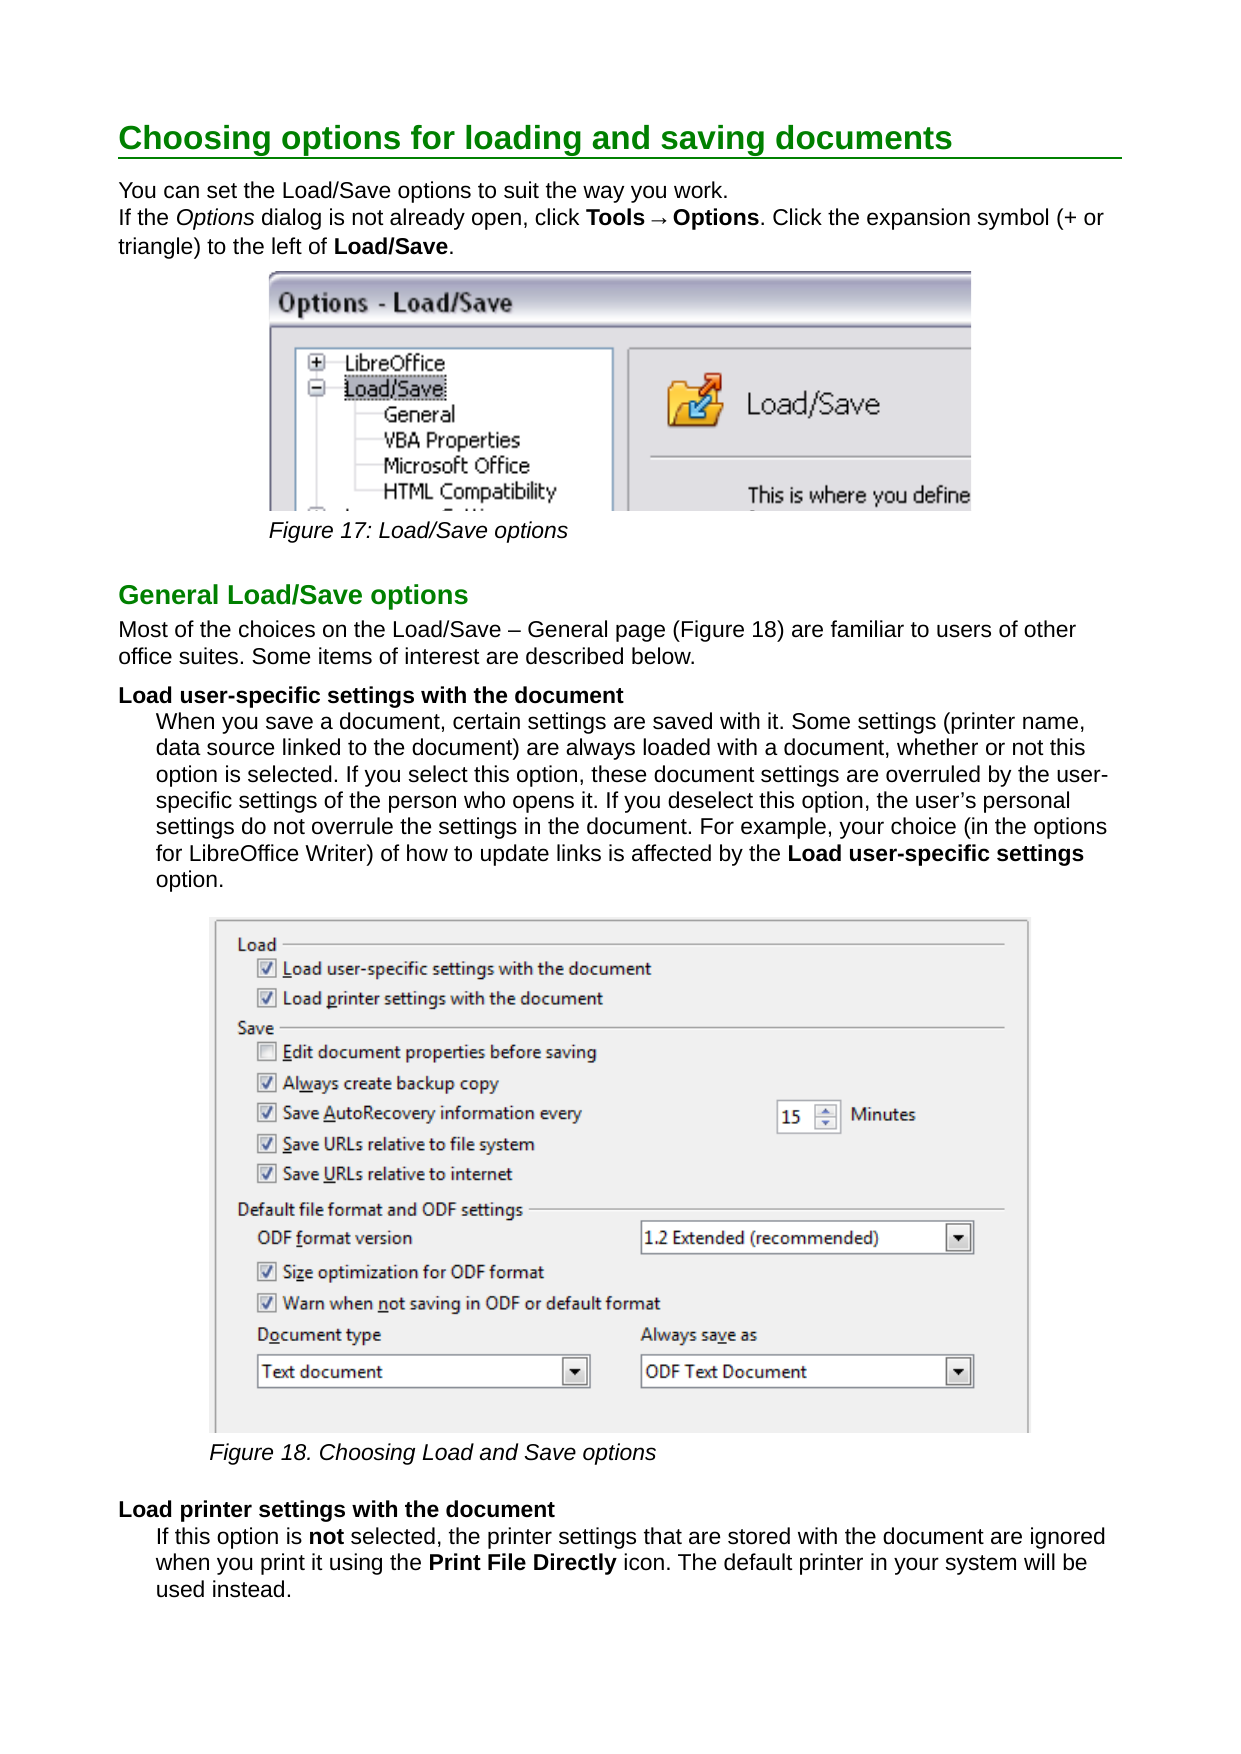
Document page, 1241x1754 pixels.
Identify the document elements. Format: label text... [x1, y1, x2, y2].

picture [268, 271, 972, 511]
text Load printer settings with the document [118, 1496, 1122, 1523]
subtitle General Load/Save options [118, 578, 1122, 610]
text Figure 18. Choosing Load and Save options [209, 1439, 1031, 1465]
text If this option is not selected, the printer settings that are stored with the document are ignored when you print it using the Print File Directly icon. The default printer in your system will be used instead. [156, 1523, 1122, 1602]
text Most of the choices on the Load/Save – General page (Figure 18) are familiar to users of other office suites. Some items of interest are described below. [118, 616, 1122, 669]
text You can set the Load/Save options to suit the way you work. [118, 177, 1122, 204]
subtitle Choosing options for loading and saving documents [118, 118, 1122, 157]
text Figure 17: Load/Save options [269, 517, 971, 543]
picture [209, 917, 1032, 1433]
text When you save a document, certain settings are saved with it. Some settings (printer name, data source linked to the document) are always loaded with a document, whether or not this option is selected. If you select this option, these document settings are overruled by the user-specific settings of the person who opens it. If you deselect this option, the user’s personal settings do not overrule the settings in the document. For example, your choice (in the options for LibreOffice Writer) of how to update links is affected by the Load user-specific settings option. [156, 708, 1122, 892]
text If the Options dialog is not already open, click Tools → Options. Click the expansion symbol (+ or triangle) to the left of Load/Save. [118, 204, 1122, 259]
text Load user-specific settings with the document [118, 682, 1122, 708]
